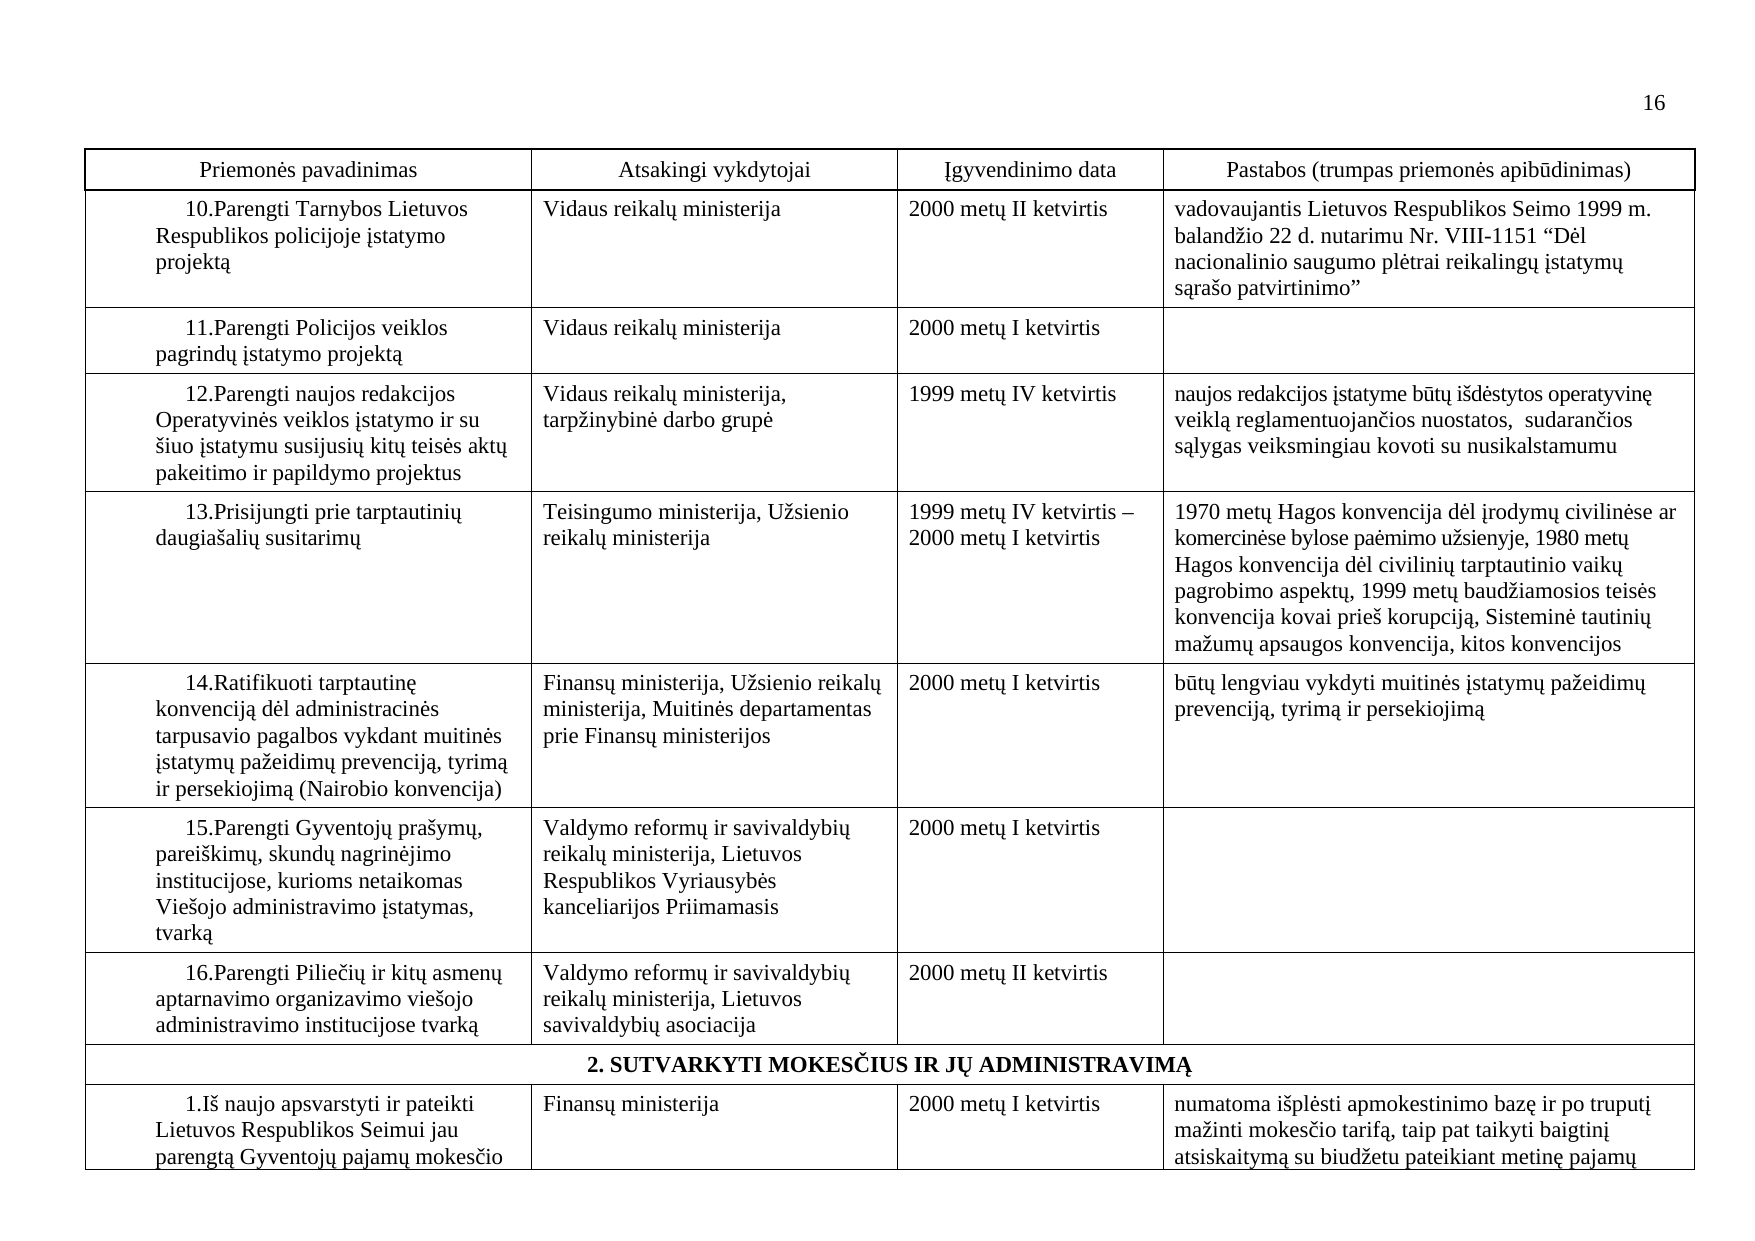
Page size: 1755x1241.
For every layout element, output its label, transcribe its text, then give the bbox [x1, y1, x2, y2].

table_cell Parengti Gyventojų prašymų, pareiškimų, skundų nagrinėjimo institucijose, kurioms netaikomas Viešojo administravimo įstatymas, tvarką [86, 808, 531, 952]
table_cell Vidaus reikalų ministerija [532, 308, 897, 373]
table_cell Ratifikuoti tarptautinę konvenciją dėl administracinės tarpusavio pagalbos vykdant muitinės įstatymų pažeidimų prevenciją, tyrimą ir persekiojimą (Nairobio konvencija) [86, 664, 531, 807]
table_cell Parengti Tarnybos Lietuvos Respublikos policijoje įstatymo projektą [86, 191, 531, 307]
table_cell 2000 metų II ketvirtis [898, 953, 1163, 1044]
table_cell Valdymo reformų ir savivaldybių reikalų ministerija, Lietuvos savivaldybių asociacija [532, 953, 897, 1044]
table_header Įgyvendinimo data [898, 150, 1163, 189]
table_cell numatoma išplėsti apmokestinimo bazę ir po truputį mažinti mokesčio tarifą, taip pat taikyti baigtinį atsiskaitymą su biudžetu pateikiant metinę pajamų [1164, 1085, 1694, 1169]
table_cell Parengti Piliečių ir kitų asmenų aptarnavimo organizavimo viešojo administravimo institucijose tvarką [86, 953, 531, 1044]
table_cell Teisingumo ministerija, Užsienio reikalų ministerija [532, 492, 897, 662]
table_cell Finansų ministerija [532, 1085, 897, 1169]
table_cell 2000 metų I ketvirtis [898, 664, 1163, 807]
table_cell [1164, 308, 1694, 373]
table_cell 2000 metų I ketvirtis [898, 1085, 1163, 1169]
table_cell 2000 metų I ketvirtis [898, 808, 1163, 952]
table_cell Prisijungti prie tarptautinių daugiašalių susitarimų [86, 492, 531, 662]
table_cell Iš naujo apsvarstyti ir pateikti Lietuvos Respublikos Seimui jau parengtą Gyventojų pajamų mokesčio [86, 1085, 531, 1169]
table_cell 2000 metų II ketvirtis [898, 191, 1163, 307]
table_header Atsakingi vykdytojai [532, 150, 897, 189]
table_cell Valdymo reformų ir savivaldybių reikalų ministerija, Lietuvos Respublikos Vyriausybės kanceliarijos Priimamasis [532, 808, 897, 952]
table_cell naujos redakcijos įstatyme būtų išdėstytos operatyvinę veiklą reglamentuojančios nuostatos, sudarančios sąlygas veiksmingiau kovoti su nusikalstamumu [1164, 374, 1694, 491]
table_cell [1164, 808, 1694, 952]
table_cell Vidaus reikalų ministerija [532, 191, 897, 307]
table_cell 2. SUTVARKYTI MOKESČIUS IR JŲ ADMINISTRAVIMĄ [86, 1045, 1694, 1083]
table_cell Finansų ministerija, Užsienio reikalų ministerija, Muitinės departamentas prie Finansų ministerijos [532, 664, 897, 807]
table_cell 1999 metų IV ketvirtis [898, 374, 1163, 491]
table_cell Parengti Policijos veiklos pagrindų įstatymo projektą [86, 308, 531, 373]
table_cell [1164, 953, 1694, 1044]
table_cell 2000 metų I ketvirtis [898, 308, 1163, 373]
table_header Pastabos (trumpas priemonės apibūdinimas) [1164, 150, 1694, 189]
table_cell 1970 metų Hagos konvencija dėl įrodymų civilinėse ar komercinėse bylose paėmimo užsienyje, 1980 metų Hagos konvencija dėl civilinių tarptautinio vaikų pagrobimo aspektų, 1999 metų baudžiamosios teisės konvencija kovai prieš korupciją, Sisteminė tautinių mažumų apsaugos konvencija, kitos konvencijos [1164, 492, 1694, 662]
table_cell 1999 metų IV ketvirtis – 2000 metų I ketvirtis [898, 492, 1163, 662]
table_cell vadovaujantis Lietuvos Respublikos Seimo 1999 m. balandžio 22 d. nutarimu Nr. VIII-1151 “Dėl nacionalinio saugumo plėtrai reikalingų įstatymų sąrašo patvirtinimo” [1164, 191, 1694, 307]
table_cell Parengti naujos redakcijos Operatyvinės veiklos įstatymo ir su šiuo įstatymu susijusių kitų teisės aktų pakeitimo ir papildymo projektus [86, 374, 531, 491]
table_header Priemonės pavadinimas [86, 150, 531, 189]
table_cell būtų lengviau vykdyti muitinės įstatymų pažeidimų prevenciją, tyrimą ir persekiojimą [1164, 664, 1694, 807]
table_cell Vidaus reikalų ministerija, tarpžinybinė darbo grupė [532, 374, 897, 491]
